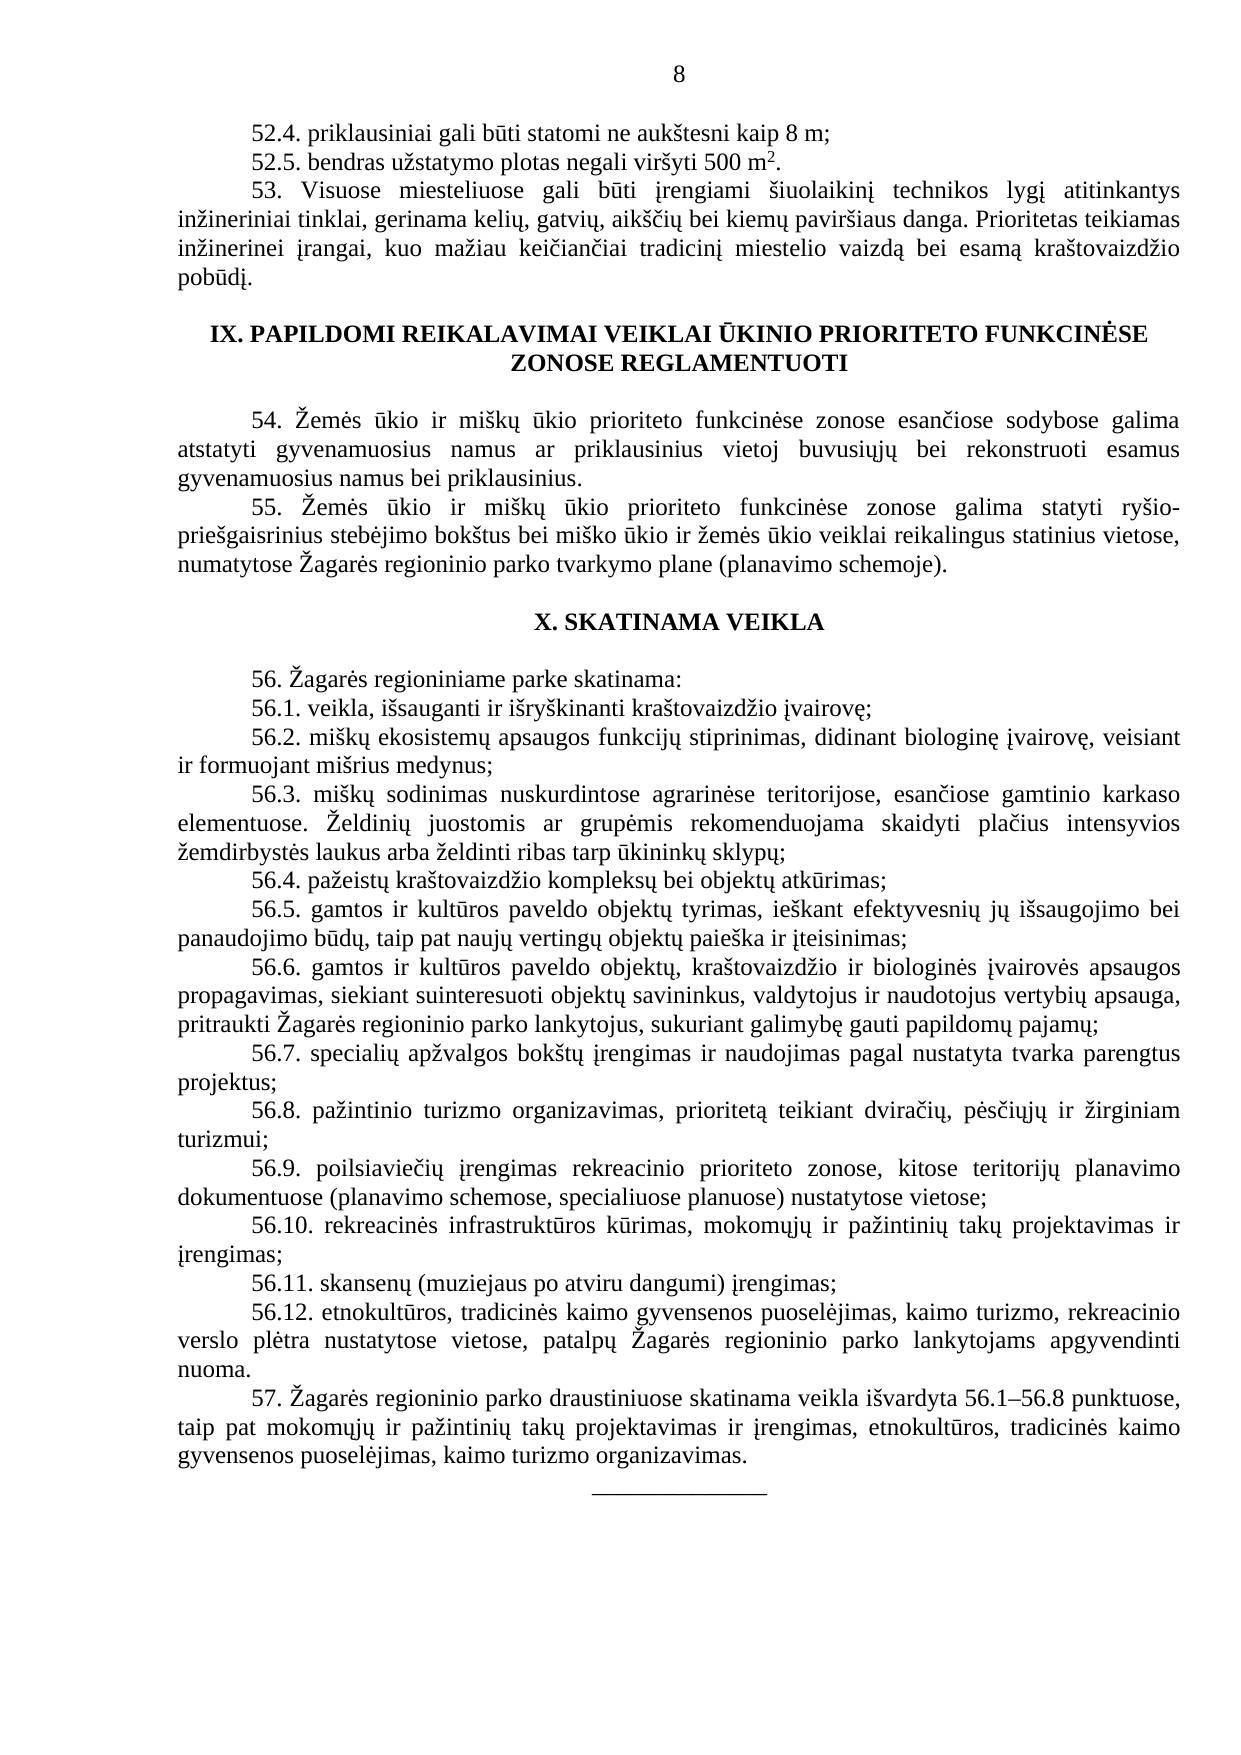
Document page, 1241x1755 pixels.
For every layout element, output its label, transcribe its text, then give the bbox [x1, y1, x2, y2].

text 56.2. miškų ekosistemų apsaugos funkcijų stiprinimas, didinant biologinę įvairovę, veisiant ir formuojant mišrius medynus; [177, 722, 1181, 779]
text 56.10. rekreacinės infrastruktūros kūrimas, mokomųjų ir pažintinių takų projektavimas ir įrengimas; [177, 1211, 1181, 1268]
text 56.4. pažeistų kraštovaizdžio kompleksų bei objektų atkūrimas; [177, 866, 1181, 894]
text 56.1. veikla, išsauganti ir išryškinanti kraštovaizdžio įvairovę; [177, 693, 1181, 722]
text 56.3. miškų sodinimas nuskurdintose agrarinėse teritorijose, esančiose gamtinio karkaso elementuose. Želdinių juostomis ar grupėmis rekomenduojama skaidyti plačius intensyvios žemdirbystės laukus arba želdinti ribas tarp ūkininkų sklypų; [177, 779, 1181, 866]
text 54. Žemės ūkio ir miškų ūkio prioriteto funkcinėse zonose esančiose sodybose galima atstatyti gyvenamuosius namus ar priklausinius vietoj buvusiųjų bei rekonstruoti esamus gyvenamuosius namus bei priklausinius. [177, 406, 1181, 492]
text 56. Žagarės regioniniame parke skatinama: [177, 664, 1181, 693]
text 56.5. gamtos ir kultūros paveldo objektų tyrimas, ieškant efektyvesnių jų išsaugojimo bei panaudojimo būdų, taip pat naujų vertingų objektų paieška ir įteisinimas; [177, 894, 1181, 952]
text 57. Žagarės regioninio parko draustiniuose skatinama veikla išvardyta 56.1–56.8 punktuose, taip pat mokomųjų ir pažintinių takų projektavimas ir įrengimas, etnokultūros, tradicinės kaimo gyvensenos puoselėjimas, kaimo turizmo organizavimas. [177, 1383, 1181, 1469]
text 56.8. pažintinio turizmo organizavimas, prioritetą teikiant dviračių, pėsčiųjų ir žirginiam turizmui; [177, 1096, 1181, 1153]
text ______________ [177, 1469, 1181, 1498]
text 52.4. priklausiniai gali būti statomi ne aukštesni kaip 8 m; [177, 118, 1181, 147]
text 53. Visuose miesteliuose gali būti įrengiami šiuolaikinį technikos lygį atitinkantys inžineriniai tinklai, gerinama kelių, gatvių, aikščių bei kiemų paviršiaus danga. Prioritetas teikiamas inžinerinei įrangai, kuo mažiau keičiančiai tradicinį miestelio vaizdą bei esamą kraštovaizdžio pobūdį. [177, 176, 1181, 291]
text 56.7. specialių apžvalgos bokštų įrengimas ir naudojimas pagal nustatyta tvarka parengtus projektus; [177, 1038, 1181, 1096]
text IX. PAPILDOMI REIKALAVIMAI VEIKLAI ūkinio prioriteto funkcinėsE zonosE REGLAMENTUOTI [177, 319, 1181, 377]
text 56.11. skansenų (muziejaus po atviru dangumi) įrengimas; [177, 1268, 1181, 1297]
text X. SKATINAMA VEIKLA [177, 607, 1181, 636]
text 56.12. etnokultūros, tradicinės kaimo gyvensenos puoselėjimas, kaimo turizmo, rekreacinio verslo plėtra nustatytose vietose, patalpų Žagarės regioninio parko lankytojams apgyvendinti nuoma. [177, 1297, 1181, 1383]
text 55. Žemės ūkio ir miškų ūkio prioriteto funkcinėse zonose galima statyti ryšio-priešgaisrinius stebėjimo bokštus bei miško ūkio ir žemės ūkio veiklai reikalingus statinius vietose, numatytose Žagarės regioninio parko tvarkymo plane (planavimo schemoje). [177, 492, 1181, 578]
text 56.9. poilsiaviečių įrengimas rekreacinio prioriteto zonose, kitose teritorijų planavimo dokumentuose (planavimo schemose, specialiuose planuose) nustatytose vietose; [177, 1153, 1181, 1211]
text 56.6. gamtos ir kultūros paveldo objektų, kraštovaizdžio ir biologinės įvairovės apsaugos propagavimas, siekiant suinteresuoti objektų savininkus, valdytojus ir naudotojus vertybių apsauga, pritraukti Žagarės regioninio parko lankytojus, sukuriant galimybę gauti papildomų pajamų; [177, 952, 1181, 1038]
text 52.5. bendras užstatymo plotas negali viršyti 500 m2. [177, 147, 1181, 176]
